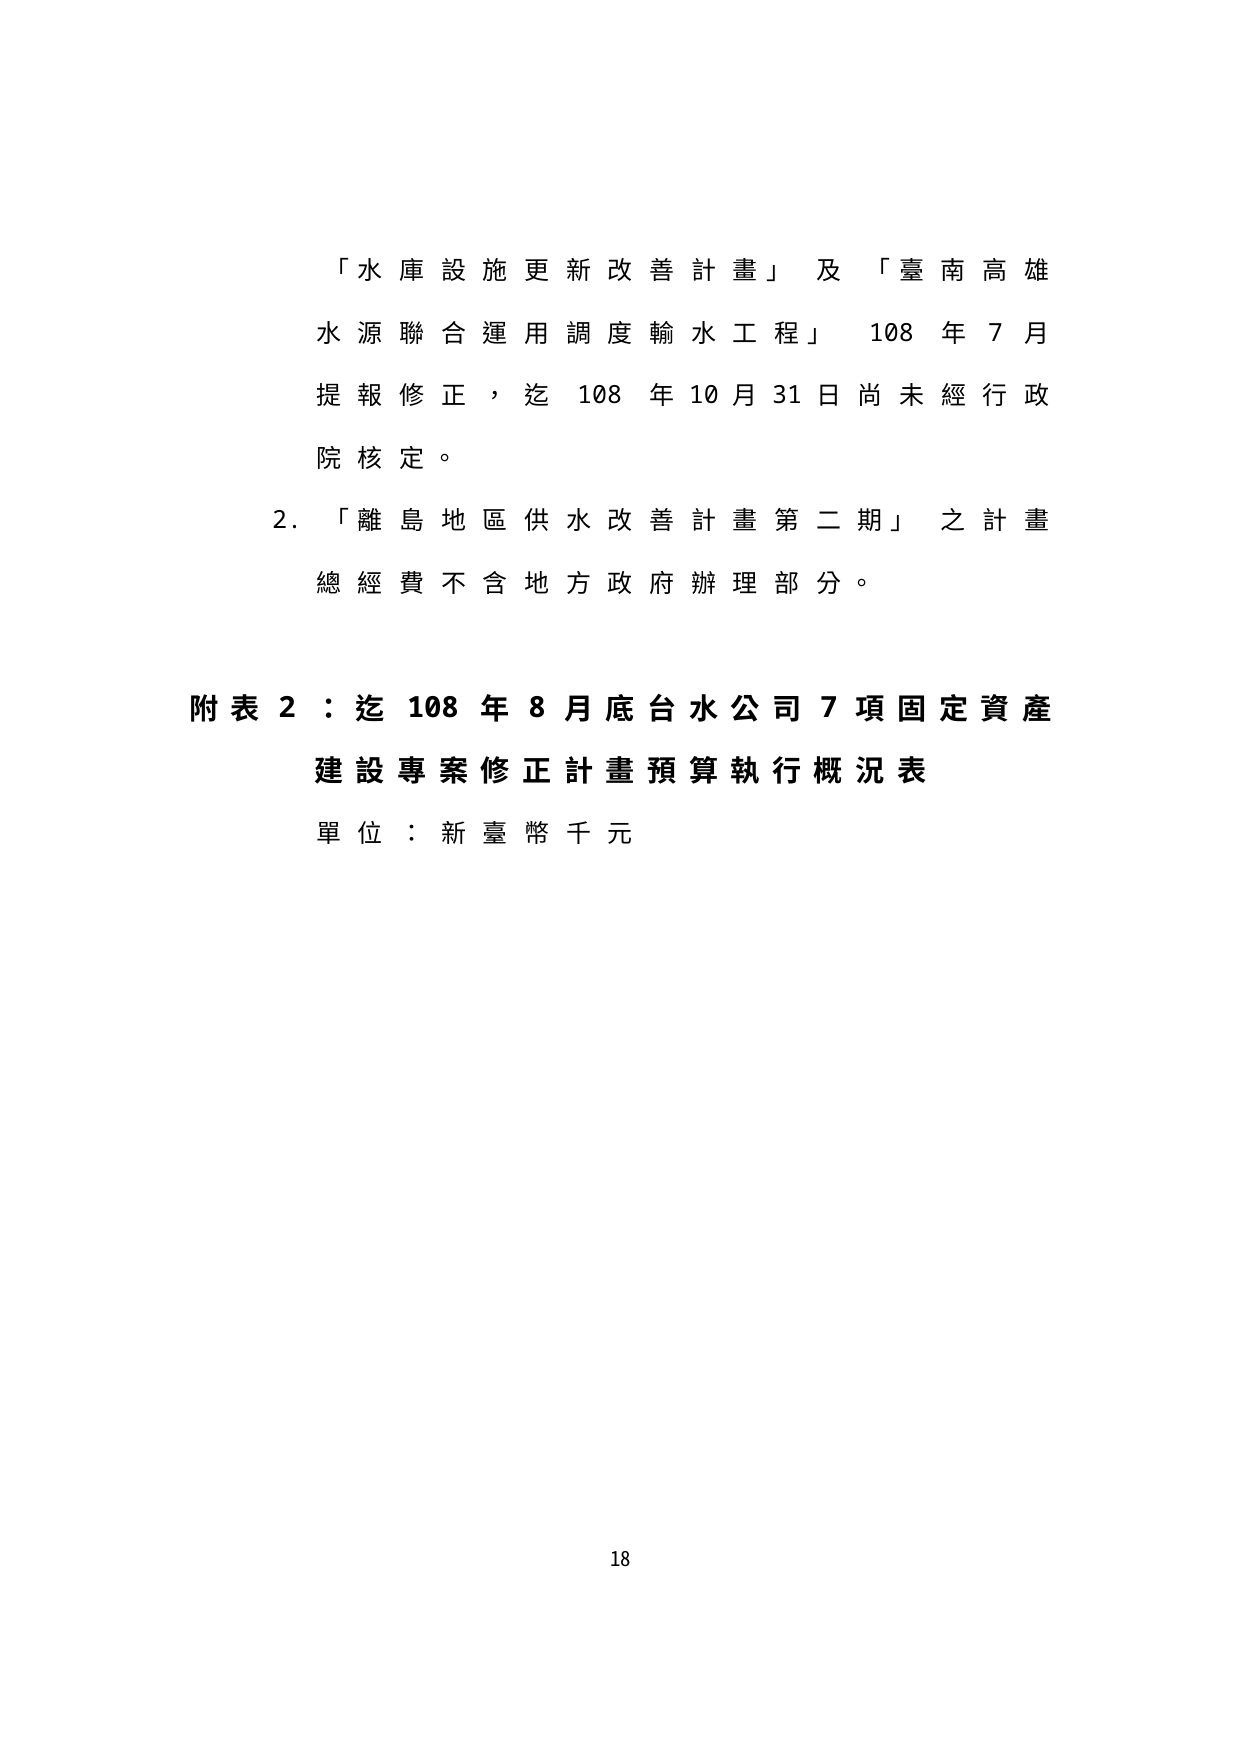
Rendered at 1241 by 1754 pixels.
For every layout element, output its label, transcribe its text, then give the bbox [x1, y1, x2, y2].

text 2.「離島地區供水改善計畫第二期」之計畫總經費不含地方政府辦理部分。 [256, 477, 1058, 602]
text ※註：1.資料來源，台水公司提供資料；表列修正計畫為最近1年度提報或經核訂修正者；「水庫設施更新改善計畫」及「臺南高雄水源聯合運用調度輸水工程」108年7月提報修正，迄108年10月31日尚未經行政院核定。 [183, 227, 1072, 477]
text 附表2：迄108年8月底台水公司7項固定資產建設專案修正計畫預算執行概況表 單位：新臺幣千元 [183, 665, 1058, 852]
